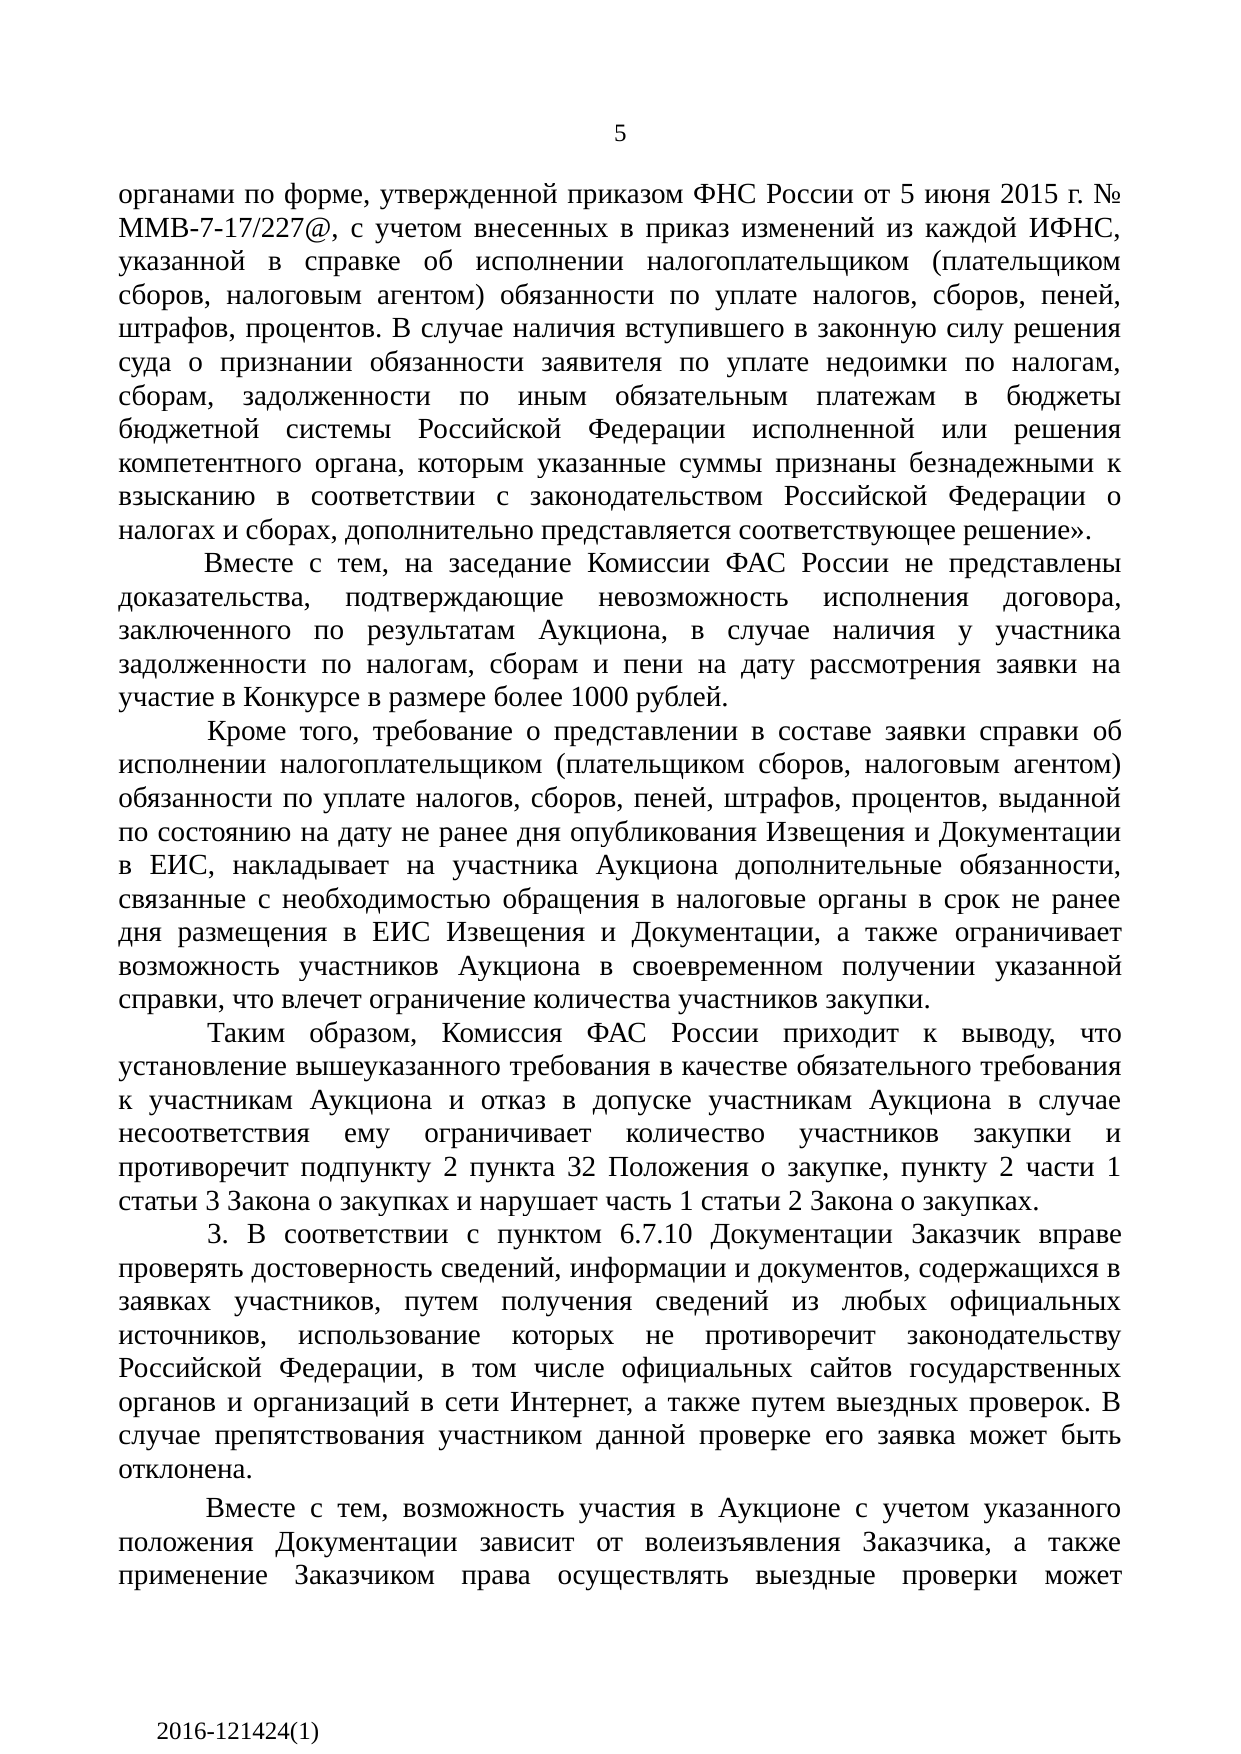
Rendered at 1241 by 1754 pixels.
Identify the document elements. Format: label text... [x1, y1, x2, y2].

text Вместе с тем, возможность участия в Аукционе с учетом указанного положения Документации зависит от волеизъявления Заказчика, а также применение Заказчиком права осуществлять выездные проверки может [118, 1490, 1122, 1591]
text Вместе с тем, на заседание Комиссии ФАС России не представлены доказательства, подтверждающие невозможность исполнения договора, заключенного по результатам Аукциона, в случае наличия у участника задолженности по налогам, сборам и пени на дату рассмотрения заявки на участие в Конкурсе в размере более 1000 рублей. [118, 545, 1122, 713]
list органами по форме, утвержденной приказом ФНС России от 5 июня 2015 г. № ММВ-7-17/227@, с учетом внесенных в приказ изменений из каждой ИФНС, указанной в справке об исполнении налогоплательщиком (плательщиком сборов, налоговым агентом) обязанности по уплате налогов, сборов, пеней, штрафов, процентов. В случае наличия вступившего в законную силу решения суда о признании обязанности заявителя по уплате недоимки по налогам, сборам, задолженности по иным обязательным платежам в бюджеты бюджетной системы Российской Федерации исполненной или решения компетентного органа, которым указанные суммы признаны безнадежными к взысканию в соответствии с законодательством Российской Федерации о налогах и сборах, дополнительно представляется соответствующее решение». [118, 176, 1122, 545]
text Таким образом, Комиссия ФАС России приходит к выводу, что установление вышеуказанного требования в качестве обязательного требования к участникам Аукциона и отказ в допуске участникам Аукциона в случае несоответствия ему ограничивает количество участников закупки и противоречит подпункту 2 пункта 32 Положения о закупке, пункту 2 части 1 статьи 3 Закона о закупках и нарушает часть 1 статьи 2 Закона о закупках. [118, 1015, 1122, 1216]
text Кроме того, требование о представлении в составе заявки справки об исполнении налогоплательщиком (плательщиком сборов, налоговым агентом) обязанности по уплате налогов, сборов, пеней, штрафов, процентов, выданной по состоянию на дату не ранее дня опубликования Извещения и Документации в ЕИС, накладывает на участника Аукциона дополнительные обязанности, связанные с необходимостью обращения в налоговые органы в срок не ранее дня размещения в ЕИС Извещения и Документации, а также ограничивает возможность участников Аукциона в своевременном получении указанной справки, что влечет ограничение количества участников закупки. [118, 713, 1122, 1015]
text 3. В соответствии с пунктом 6.7.10 Документации Заказчик вправе проверять достоверность сведений, информации и документов, содержащихся в заявках участников, путем получения сведений из любых официальных источников, использование которых не противоречит законодательству Российской Федерации, в том числе официальных сайтов государственных органов и организаций в сети Интернет, а также путем выездных проверок. В случае препятствования участником данной проверке его заявка может быть отклонена. [118, 1216, 1122, 1484]
